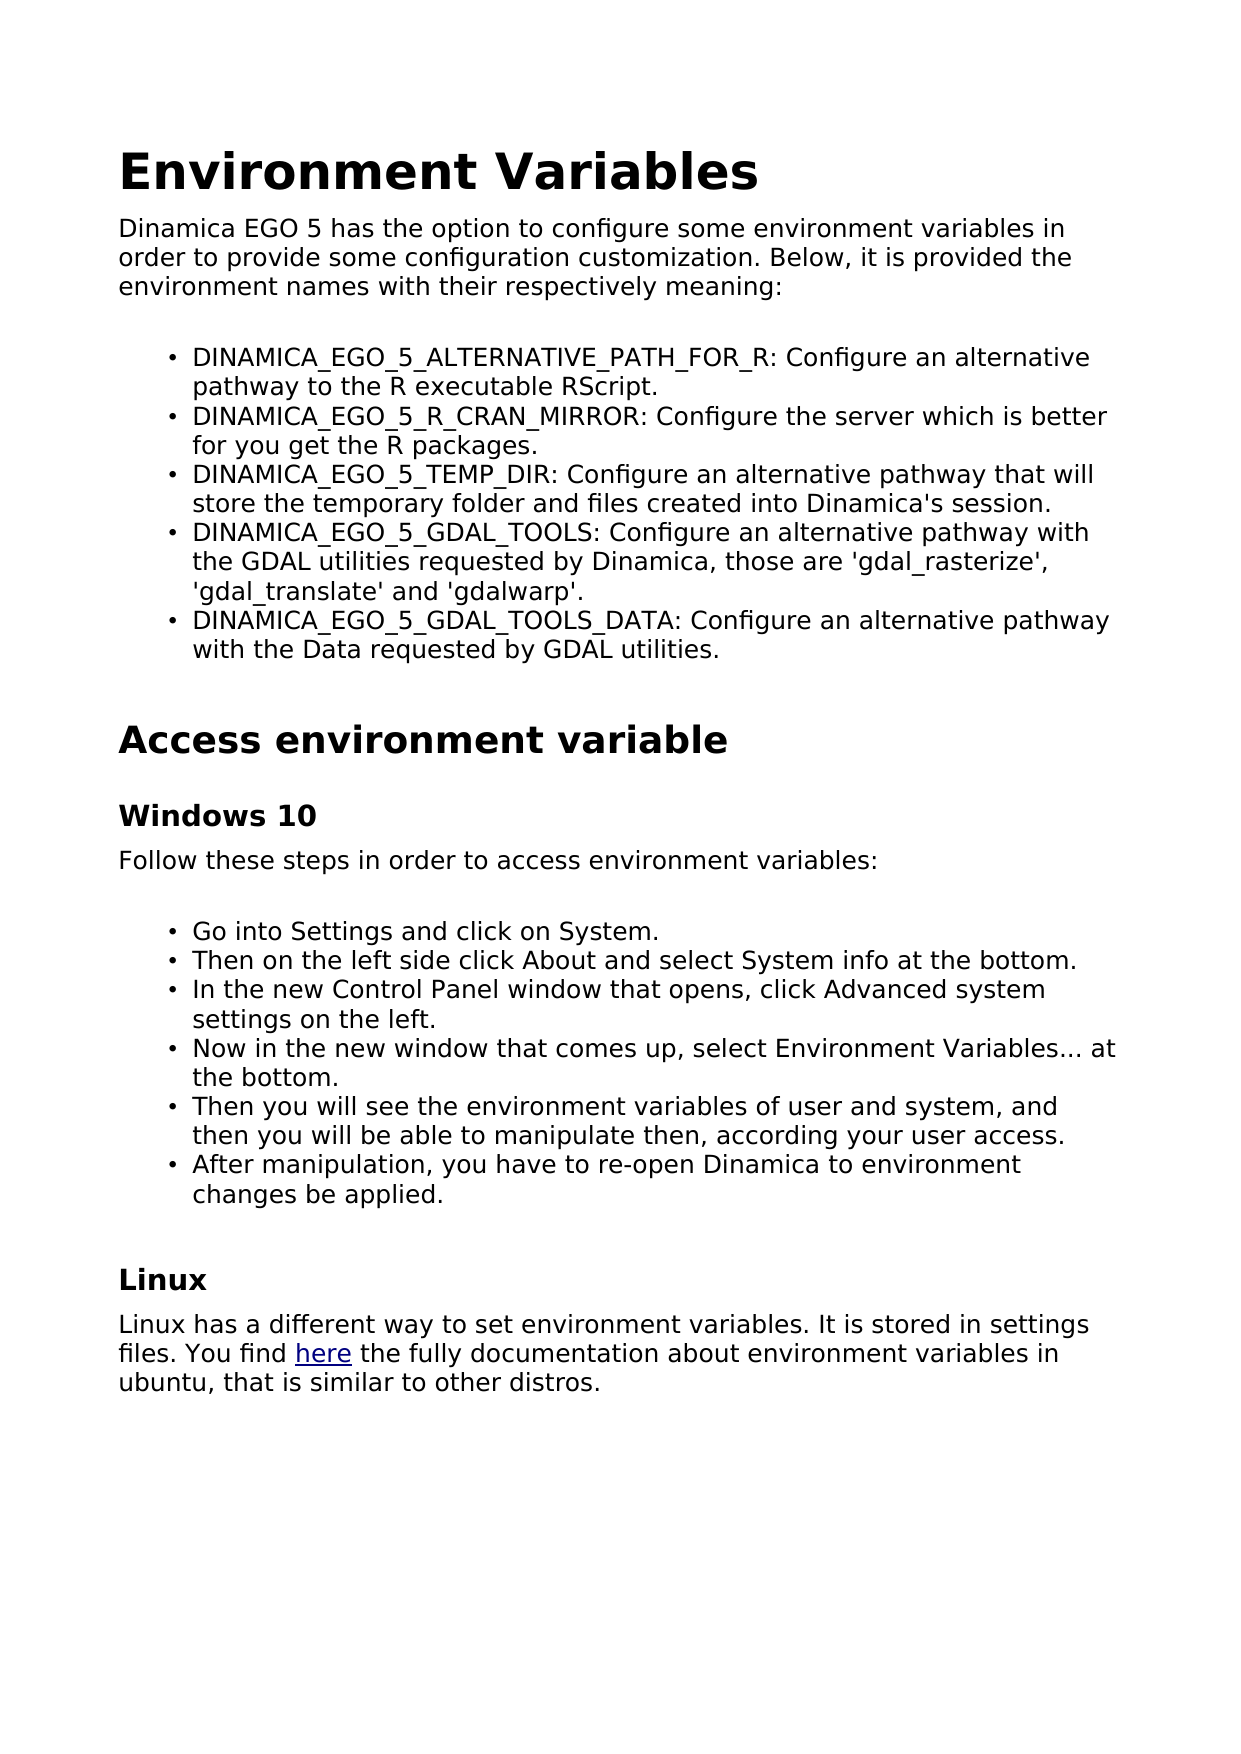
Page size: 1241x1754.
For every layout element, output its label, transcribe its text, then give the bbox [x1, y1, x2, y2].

subtitle Environment Variables [118, 143, 1122, 201]
subtitle Linux [118, 1263, 1122, 1297]
subtitle Access environment variable [118, 719, 1122, 762]
list Then you will see the environment variables of user and system, and then you will be able to manipulate then, according your user access. [177, 1092, 1122, 1151]
list Go into Settings and click on System. [177, 917, 1122, 947]
text Follow these steps in order to access environment variables: [118, 846, 1122, 875]
list DINAMICA_EGO_5_TEMP_DIR: Configure an alternative pathway that will store the temporary folder and files created into Dinamica's session. [177, 460, 1122, 518]
list Then on the left side click About and select System info at the bottom. [177, 947, 1122, 976]
list DINAMICA_EGO_5_GDAL_TOOLS_DATA: Configure an alternative pathway with the Data requested by GDAL utilities. [177, 606, 1122, 664]
text Linux has a different way to set environment variables. It is stored in settings files. You find here the fully documentation about environment variables in ubuntu, that is similar to other distros. [118, 1310, 1122, 1456]
subtitle Windows 10 [118, 800, 1122, 834]
list After manipulation, you have to re-open Dinamica to environment changes be applied. [177, 1151, 1122, 1209]
list Now in the new window that comes up, select Environment Variables... at the bottom. [177, 1034, 1122, 1092]
list DINAMICA_EGO_5_R_CRAN_MIRROR: Configure the server which is better for you get the R packages. [177, 402, 1122, 460]
list DINAMICA_EGO_5_GDAL_TOOLS: Configure an alternative pathway with the GDAL utilities requested by Dinamica, those are 'gdal_rasterize', 'gdal_translate' and 'gdalwarp'. [177, 518, 1122, 606]
text Dinamica EGO 5 has the option to configure some environment variables in order to provide some configuration customization. Below, it is provided the environment names with their respectively meaning: [118, 214, 1122, 301]
list DINAMICA_EGO_5_ALTERNATIVE_PATH_FOR_R: Configure an alternative pathway to the R executable RScript. [177, 343, 1122, 402]
list In the new Control Panel window that opens, click Advanced system settings on the left. [177, 976, 1122, 1034]
